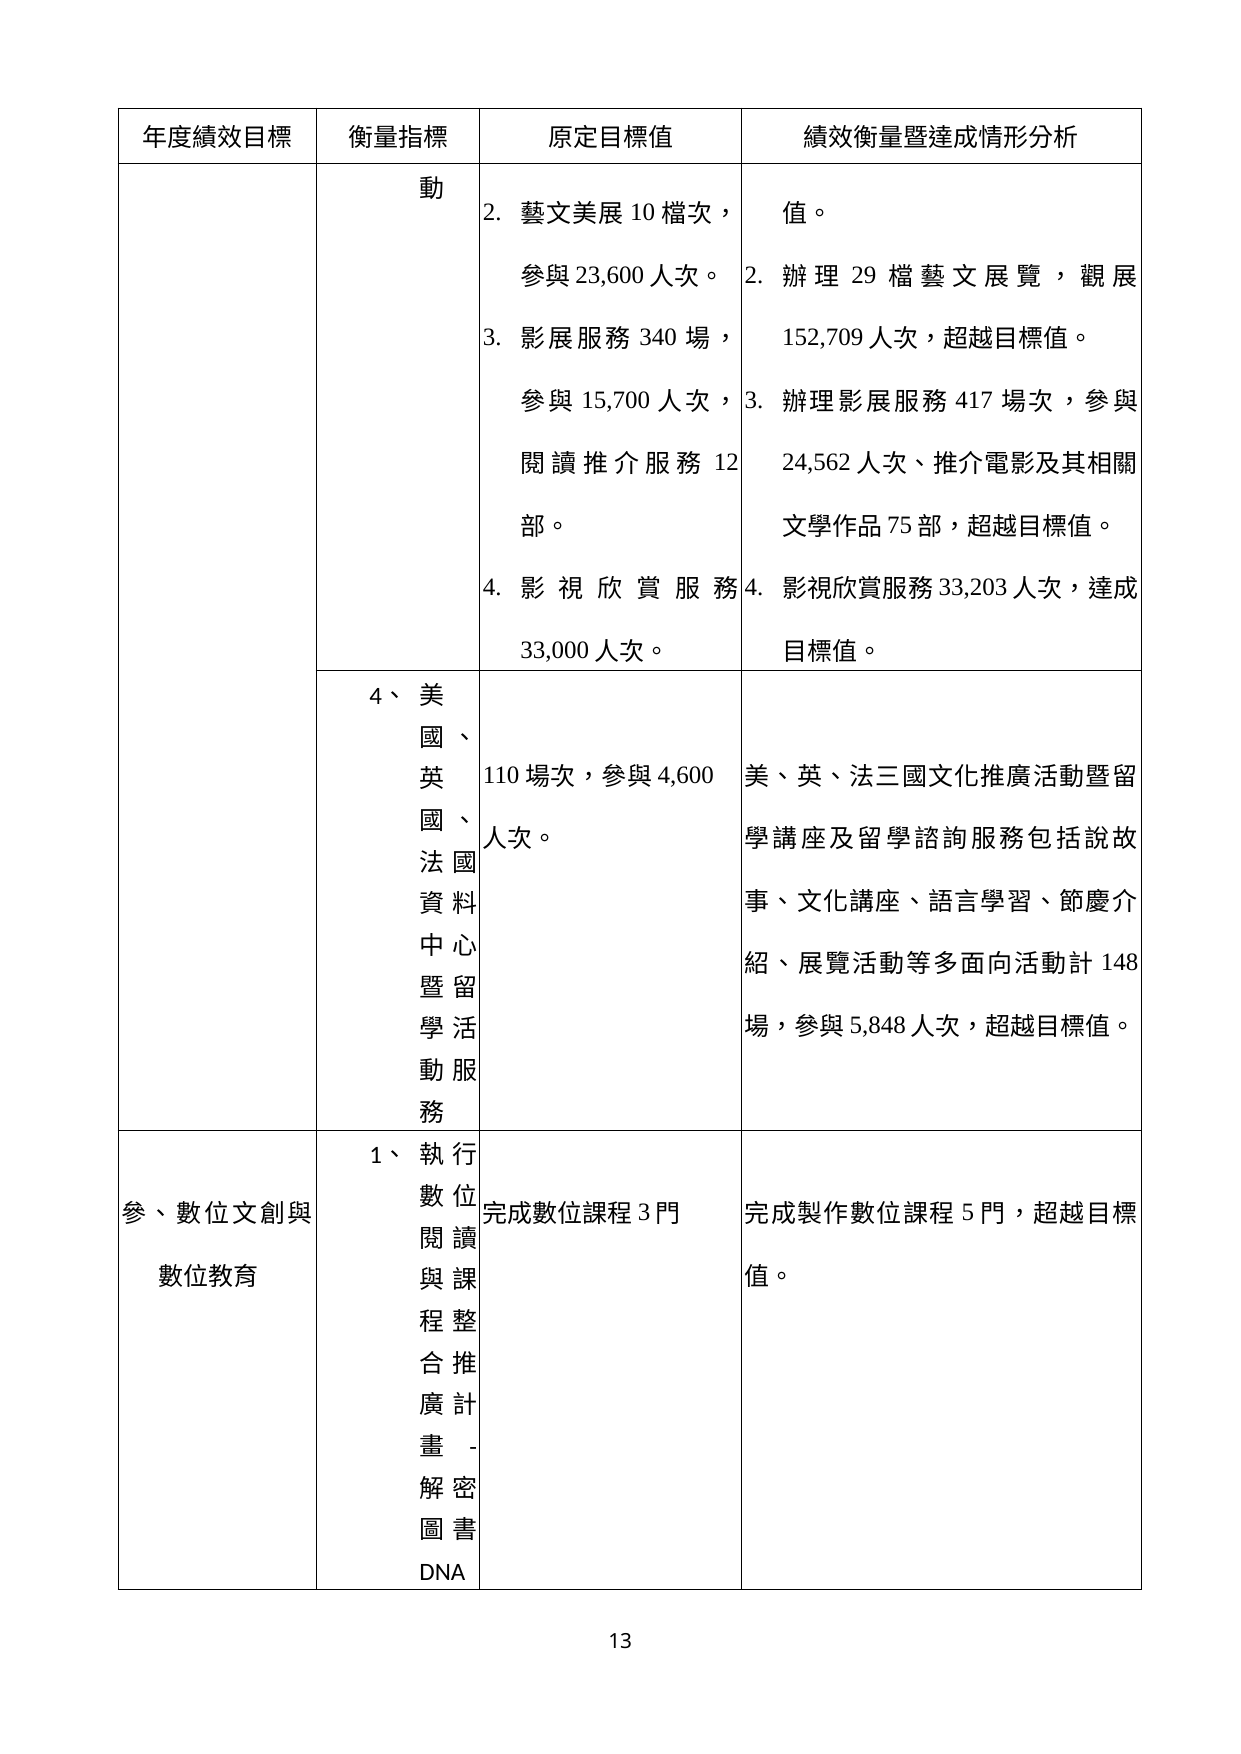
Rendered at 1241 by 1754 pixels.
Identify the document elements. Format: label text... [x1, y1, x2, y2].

table_cell 辦理閱讀講座、音樂會等活動76場，參加11,666人次，超越目標值。 辦理29檔藝文展覽，觀展152,709人次，超越目標值。 辦理影展服務417場次，參與24,562人次、推介電影及其相關文學作品75部，超越目標值。 影視欣賞服務33,203人次，達成目標值。 [742, 164, 1141, 670]
table_cell [119, 164, 316, 1129]
table_header 績效衡量暨達成情形分析 [742, 109, 1141, 163]
table_cell 完成數位課程3門 [480, 1131, 741, 1589]
table_header 原定目標值 [480, 109, 741, 163]
table_header 年度績效目標 [119, 109, 316, 163]
table_cell 參、數位文創與數位教育 [119, 1131, 316, 1589]
table_cell 執行數位閱讀與課程整合推廣計畫-解密圖書DNA [317, 1131, 479, 1589]
table_cell 美國、英國、法國資料中心暨留學活動服務 [317, 671, 479, 1129]
table_cell 110場次，參與4,600人次。 [480, 671, 741, 1129]
table_cell 閱讀講座42場，參與6,900人次。 藝文美展10檔次，參與23,600人次。 影展服務340場，參與15,700人次，閱讀推介服務12部。 影視欣賞服務33,000人次。 [480, 164, 741, 670]
table_cell 美、英、法三國文化推廣活動暨留學講座及留學諮詢服務包括說故事、文化講座、語言學習、節慶介紹、展覽活動等多面向活動計148場，參與5,848人次，超越目標值。 [742, 671, 1141, 1129]
table_cell 辦理分眾的閱讀推廣活動 [317, 164, 479, 670]
table_header 衡量指標 [317, 109, 479, 163]
table_cell 完成製作數位課程5門，超越目標值。 [742, 1131, 1141, 1589]
